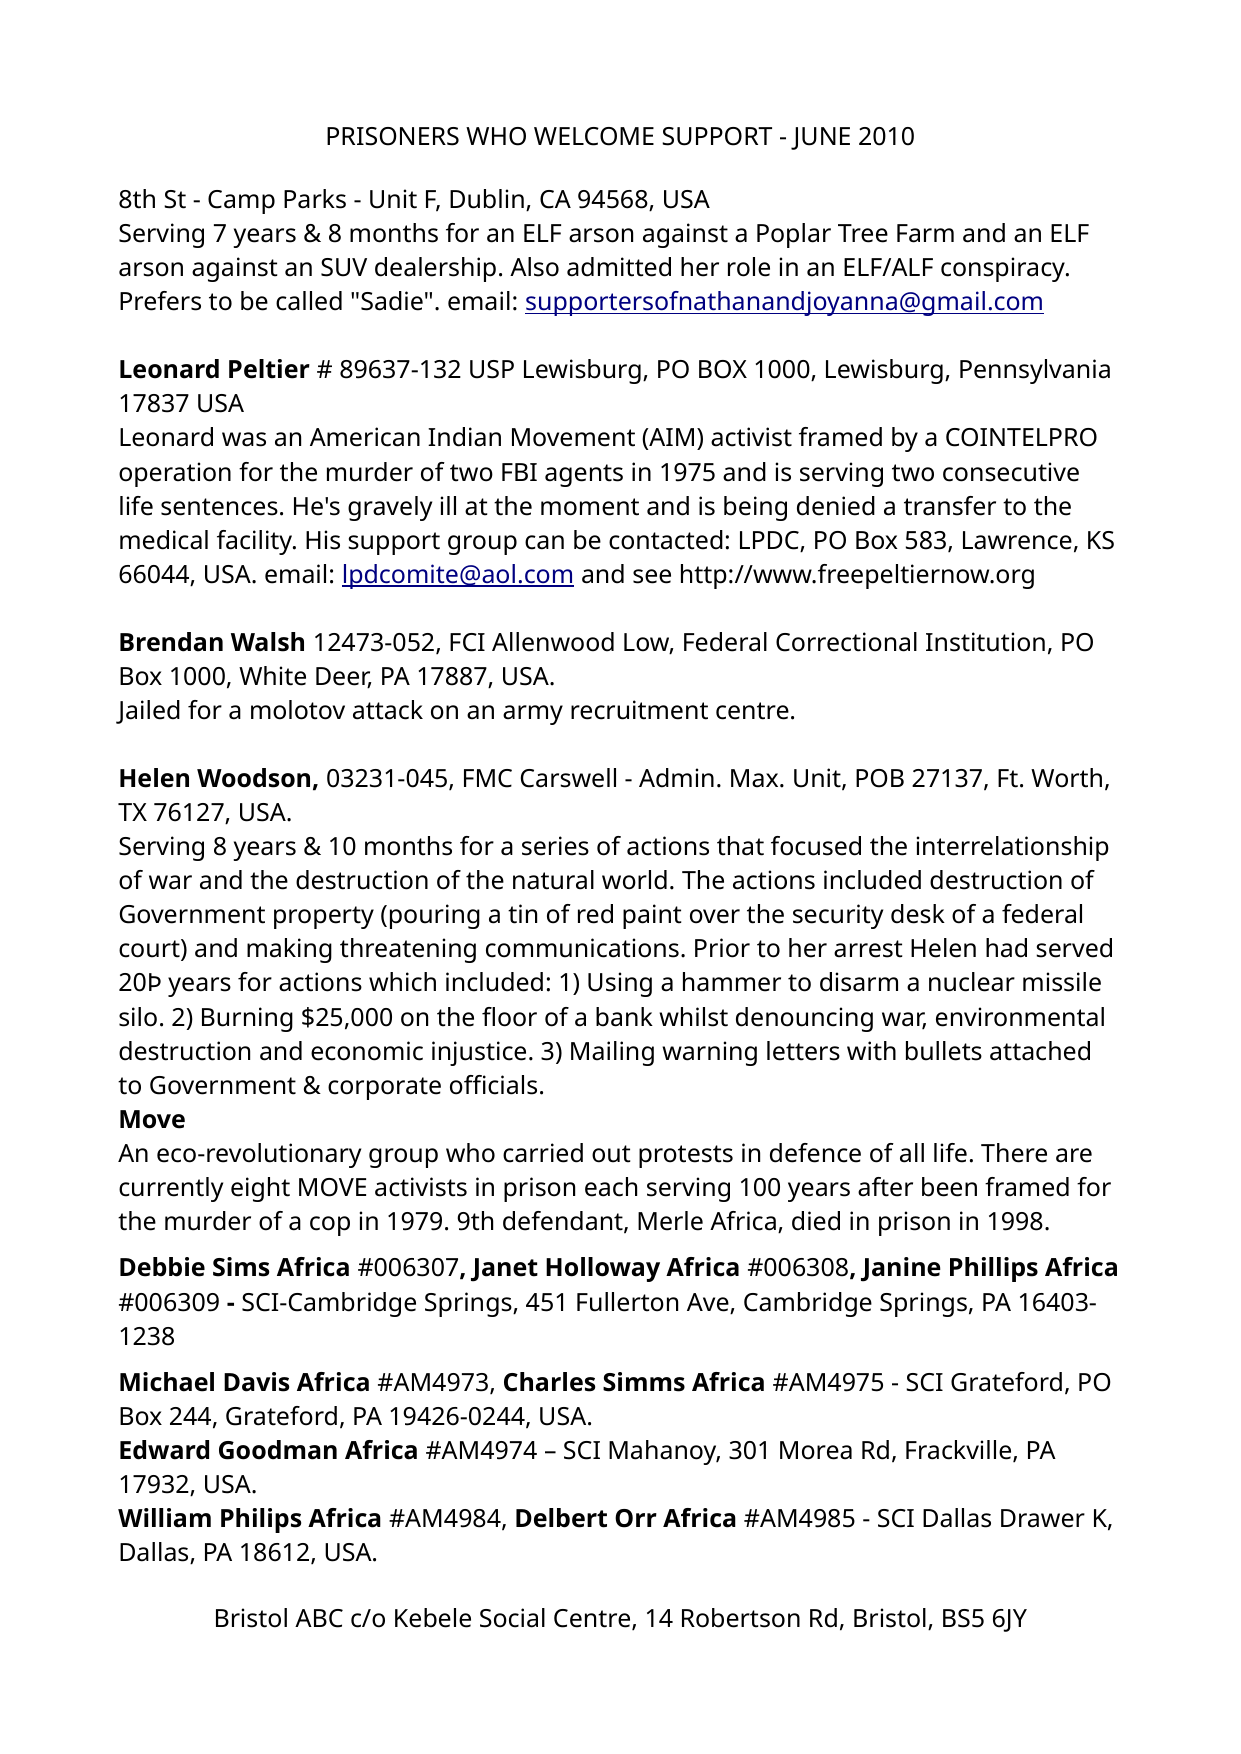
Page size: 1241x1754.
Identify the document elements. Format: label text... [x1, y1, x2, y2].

text Michael Davis Africa #AM4973, Charles Simms Africa #AM4975 - SCI Grateford, PO Box 244, Grateford, PA 19426-0244, USA. [118, 1365, 1123, 1433]
text Debbie Sims Africa #006307, Janet Holloway Africa #006308, Janine Phillips Africa #006309 - SCI-Cambridge Springs, 451 Fullerton Ave, Cambridge Springs, PA 16403-1238 [118, 1250, 1123, 1352]
text An eco-revolutionary group who carried out protests in defence of all life. There are currently eight MOVE activists in prison each serving 100 years after been framed for the murder of a cop in 1979. 9th defendant, Merle Africa, died in prison in 1998. [118, 1135, 1123, 1238]
text Helen Woodson, 03231-045, FMC Carswell - Admin. Max. Unit, POB 27137, Ft. Worth, TX 76127, USA. Serving 8 years & 10 months for a series of actions that focused the interrelationship of war and the destruction of the natural world. The actions included destruction of Government property (pouring a tin of red paint over the security desk of a federal court) and making threatening communications. Prior to her arrest Helen had served 20Þ years for actions which included: 1) Using a hammer to disarm a nuclear missile silo. 2) Burning $25,000 on the floor of a bank whilst denouncing war, environmental destruction and economic injustice. 3) Mailing warning letters with bullets attached to Government & corporate officials. Move [118, 761, 1123, 1135]
text Brendan Walsh 12473-052, FCI Allenwood Low, Federal Correctional Institution, PO Box 1000, White Deer, PA 17887, USA. Jailed for a molotov attack on an army recruitment centre. [118, 624, 1123, 761]
text Leonard Peltier # 89637-132 USP Lewisburg, PO BOX 1000, Lewisburg, Pennsylvania 17837 USA Leonard was an American Indian Movement (AIM) activist framed by a COINTELPRO operation for the murder of two FBI agents in 1975 and is serving two consecutive life sentences. He's gravely ill at the moment and is being denied a transfer to the medical facility. His support group can be contacted: LPDC, PO Box 583, Lawrence, KS 66044, USA. email: lpdcomite@aol.com and see http://www.freepeltiernow.org [118, 352, 1123, 624]
text William Philips Africa #AM4984, Delbert Orr Africa #AM4985 - SCI Dallas Drawer K, Dallas, PA 18612, USA. [118, 1501, 1123, 1569]
text Edward Goodman Africa #AM4974 – SCI Mahanoy, 301 Morea Rd, Frackville, PA 17932, USA. [118, 1433, 1123, 1501]
text 8th St - Camp Parks - Unit F, Dublin, CA 94568, USA Serving 7 years & 8 months for an ELF arson against a Poplar Tree Farm and an ELF arson against an SUV dealership. Also admitted her role in an ELF/ALF conspiracy. Prefers to be called "Sadie". email: supportersofnathanandjoyanna@gmail.com [118, 182, 1123, 352]
